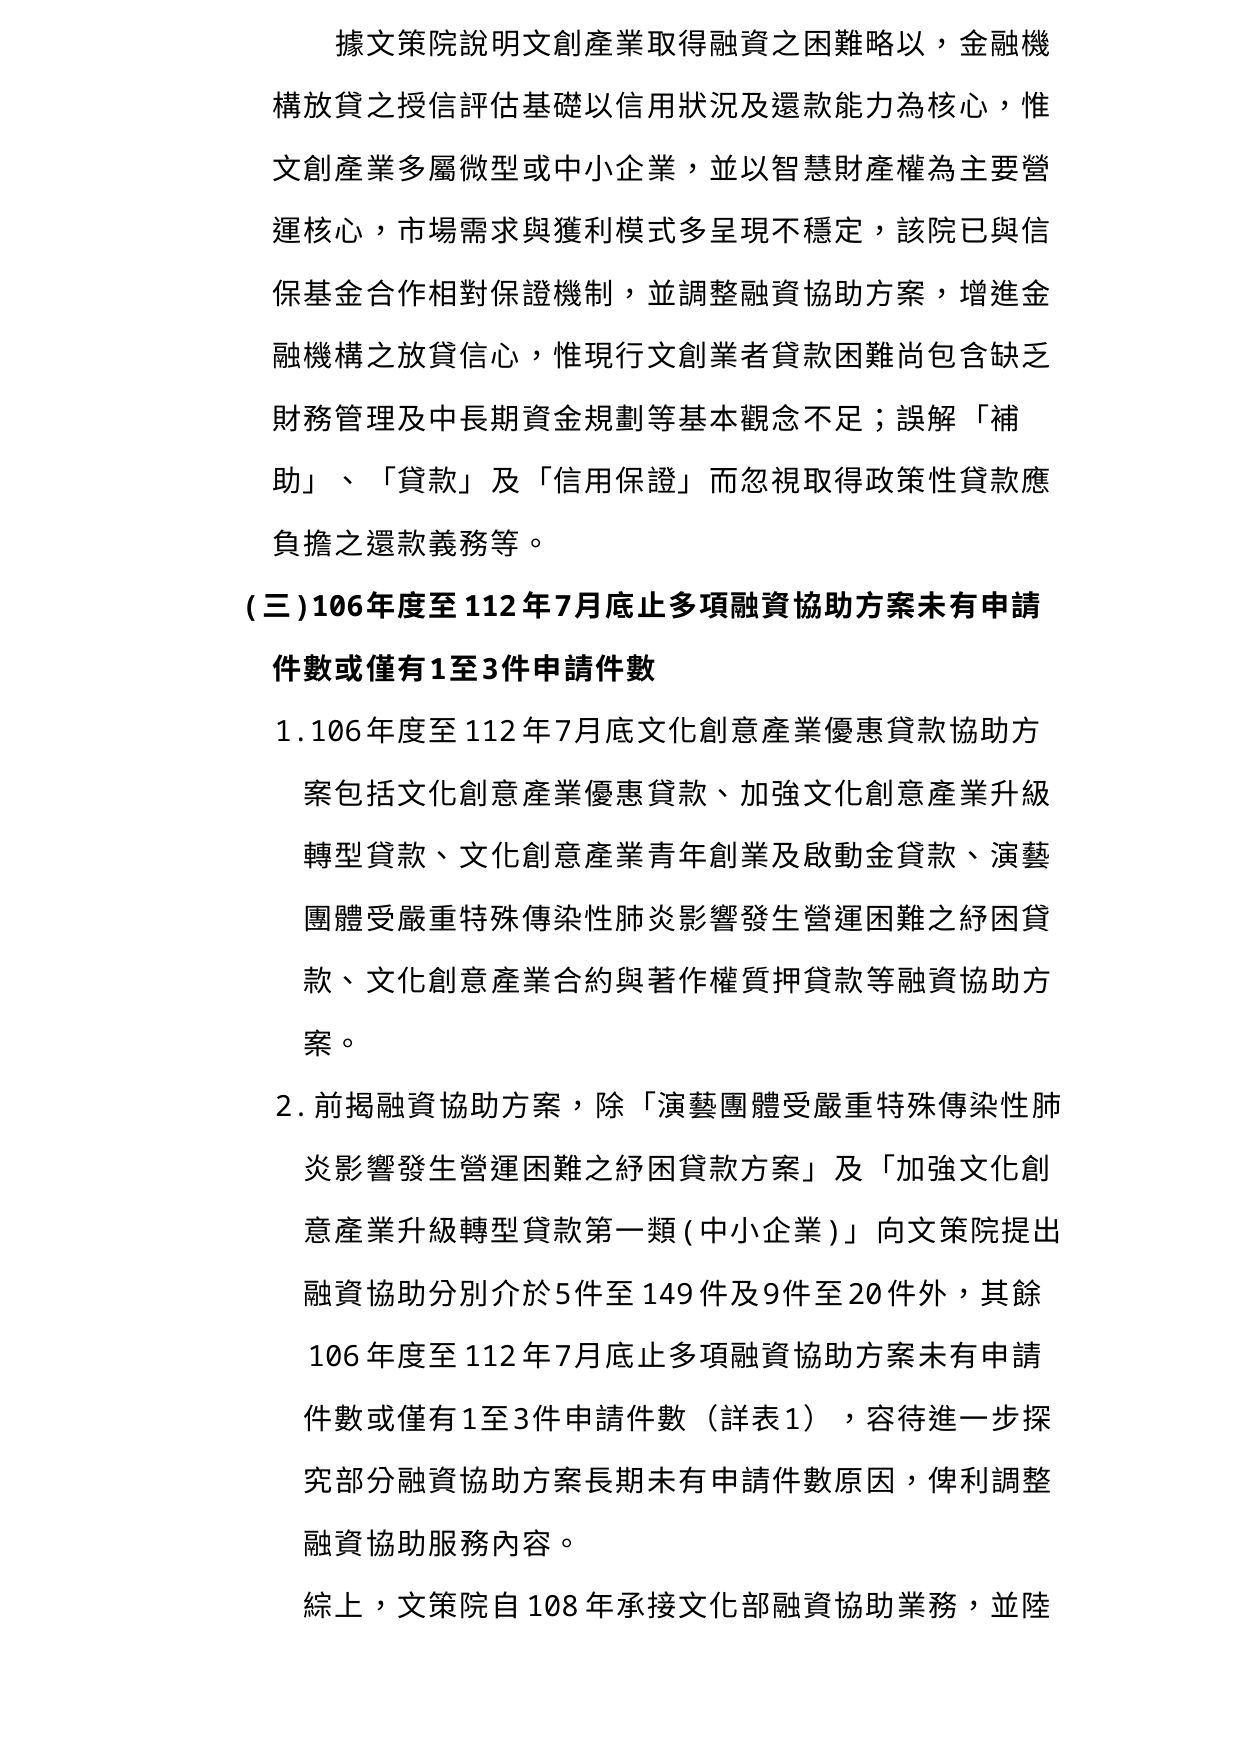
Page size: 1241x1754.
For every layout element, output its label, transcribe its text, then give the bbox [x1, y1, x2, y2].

text 據文策院說明文創產業取得融資之困難略以，金融機構放貸之授信評估基礎以信用狀況及還款能力為核心，惟文創產業多屬微型或中小企業，並以智慧財產權為主要營運核心，市場需求與獲利模式多呈現不穩定，該院已與信保基金合作相對保證機制，並調整融資協助方案，增進金融機構之放貸信心，惟現行文創業者貸款困難尚包含缺乏財務管理及中長期資金規劃等基本觀念不足；誤解「補助」、「貸款」及「信用保證」而忽視取得政策性貸款應負擔之還款義務等。 [266, 0, 1063, 562]
text 綜上，文策院自108年承接文化部融資協助業務，並陸續調整融資協助方案，惟部分融資協助方案長期未有申請件數或申請件數甚微，允宜探究原因及調整融資協助服務內容，俾契合文創產業需求，增進融資協助執行成效。 [236, 1562, 1063, 1625]
text (三)106年度至112年7月底止多項融資協助方案未有申請件數或僅有1至3件申請件數 [236, 562, 1063, 687]
text 1.106年度至112年7月底文化創意產業優惠貸款協助方案包括文化創意產業優惠貸款、加強文化創意產業升級轉型貸款、文化創意產業青年創業及啟動金貸款、演藝團體受嚴重特殊傳染性肺炎影響發生營運困難之紓困貸款、文化創意產業合約與著作權質押貸款等融資協助方案。 [266, 687, 1063, 1062]
text 2.前揭融資協助方案，除「演藝團體受嚴重特殊傳染性肺炎影響發生營運困難之紓困貸款方案」及「加強文化創意產業升級轉型貸款第一類(中小企業)」向文策院提出融資協助分別介於5件至149件及9件至20件外，其餘106年度至112年7月底止多項融資協助方案未有申請件數或僅有1至3件申請件數（詳表1），容待進一步探究部分融資協助方案長期未有申請件數原因，俾利調整融資協助服務內容。 [266, 1062, 1063, 1562]
